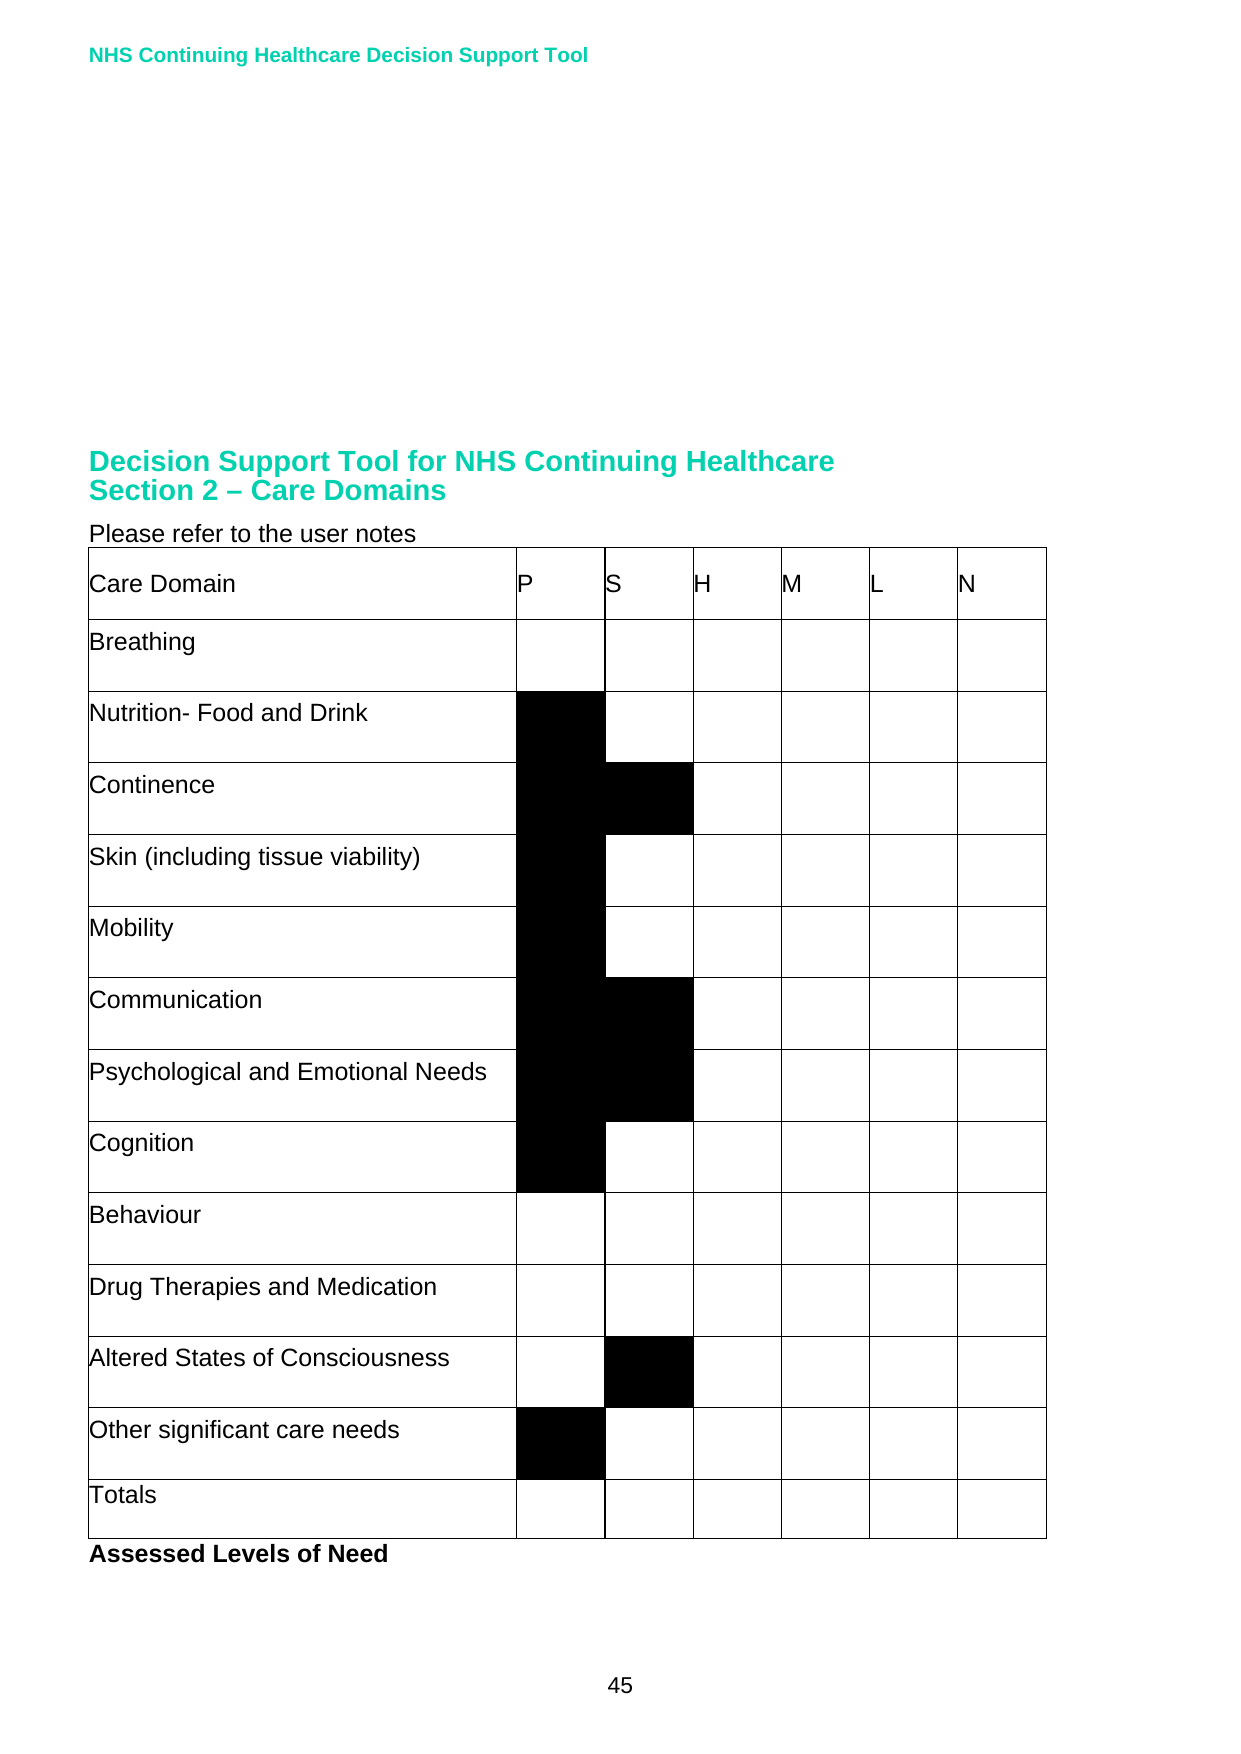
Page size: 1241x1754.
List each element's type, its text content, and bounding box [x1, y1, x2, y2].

table_cell Totals [89, 1480, 516, 1537]
table_cell [517, 1408, 604, 1479]
table_cell Breathing [89, 620, 516, 691]
table_cell Cognition [89, 1122, 516, 1192]
table_cell [782, 1337, 869, 1407]
table_cell [870, 763, 957, 834]
table_cell [958, 978, 1046, 1049]
table_cell Drug Therapies and Medication [89, 1265, 516, 1336]
table_cell [870, 907, 957, 977]
table_cell [870, 1122, 957, 1192]
table_cell [517, 1337, 604, 1407]
table_cell [694, 1265, 781, 1336]
table_cell [517, 835, 604, 906]
table_cell [606, 620, 693, 691]
table_cell [958, 835, 1046, 906]
table_cell [958, 1265, 1046, 1336]
table_cell Skin (including tissue viability) [89, 835, 516, 906]
table_cell [517, 692, 604, 762]
table_cell [694, 1122, 781, 1192]
table_cell [782, 978, 869, 1049]
table_cell [606, 1408, 693, 1479]
table_cell [782, 1408, 869, 1479]
table_cell [694, 620, 781, 691]
table_cell [694, 1337, 781, 1407]
table_cell [782, 692, 869, 762]
table_cell [606, 1265, 693, 1336]
table_header N [958, 548, 1046, 619]
table_cell [782, 1265, 869, 1336]
table_cell [606, 1480, 693, 1537]
table_cell [694, 978, 781, 1049]
table_cell [870, 692, 957, 762]
table_cell [517, 1265, 604, 1336]
table_cell Behaviour [89, 1193, 516, 1264]
table_cell [517, 1193, 604, 1264]
table_header L [870, 548, 957, 619]
table_cell Mobility [89, 907, 516, 977]
table_cell [782, 620, 869, 691]
table_cell [958, 620, 1046, 691]
table_header P [517, 548, 604, 619]
table_cell [606, 1122, 693, 1192]
table_cell [782, 1122, 869, 1192]
table_cell [958, 1193, 1046, 1264]
table_header H [694, 548, 781, 619]
table_cell [958, 1337, 1046, 1407]
table_cell [694, 1480, 781, 1537]
table_cell [694, 1193, 781, 1264]
table_cell [606, 692, 693, 762]
table_cell [606, 1337, 693, 1407]
table_cell [606, 978, 693, 1049]
table_cell Continence [89, 763, 516, 834]
table_cell [606, 835, 693, 906]
table_cell [782, 1050, 869, 1121]
table_cell Altered States of Consciousness [89, 1337, 516, 1407]
table_cell [606, 907, 693, 977]
text Please refer to the user notes [89, 518, 1152, 547]
table_cell Communication [89, 978, 516, 1049]
table_cell [517, 907, 604, 977]
table_cell [517, 978, 604, 1049]
table_cell [782, 835, 869, 906]
table_cell [517, 620, 604, 691]
table_cell [694, 835, 781, 906]
table_header S [606, 548, 693, 619]
table_cell [870, 1480, 957, 1537]
table_cell [958, 763, 1046, 834]
table_cell [694, 692, 781, 762]
table_cell [517, 1050, 604, 1121]
text Assessed Levels of Need [89, 1538, 1152, 1567]
table_cell [517, 1480, 604, 1537]
table_cell [958, 1050, 1046, 1121]
table_cell [694, 907, 781, 977]
table_cell [782, 763, 869, 834]
table_header M [782, 548, 869, 619]
table_cell [606, 1050, 693, 1121]
table_cell [870, 1408, 957, 1479]
table_cell Nutrition- Food and Drink [89, 692, 516, 762]
table_cell [958, 1480, 1046, 1537]
table_cell [958, 1408, 1046, 1479]
table_header Care Domain [89, 548, 516, 619]
table_cell [870, 1193, 957, 1264]
table_cell [870, 835, 957, 906]
table_cell Other significant care needs [89, 1408, 516, 1479]
table_cell [870, 620, 957, 691]
table_cell [782, 1193, 869, 1264]
table_cell [606, 763, 693, 834]
table_cell Psychological and Emotional Needs [89, 1050, 516, 1121]
table_cell [870, 978, 957, 1049]
table_cell [870, 1265, 957, 1336]
table_cell [782, 907, 869, 977]
table_cell [782, 1480, 869, 1537]
table_cell [958, 692, 1046, 762]
table_cell [958, 907, 1046, 977]
table_cell [694, 1050, 781, 1121]
table_cell [870, 1050, 957, 1121]
table_cell [870, 1337, 957, 1407]
table_cell [694, 1408, 781, 1479]
table_cell [517, 1122, 604, 1192]
table_cell [606, 1193, 693, 1264]
table_cell [517, 763, 604, 834]
subtitle Decision Support Tool for NHS Continuing Healthcare Section 2 – Care Domains [89, 448, 1152, 506]
table_cell [958, 1122, 1046, 1192]
table_cell [694, 763, 781, 834]
